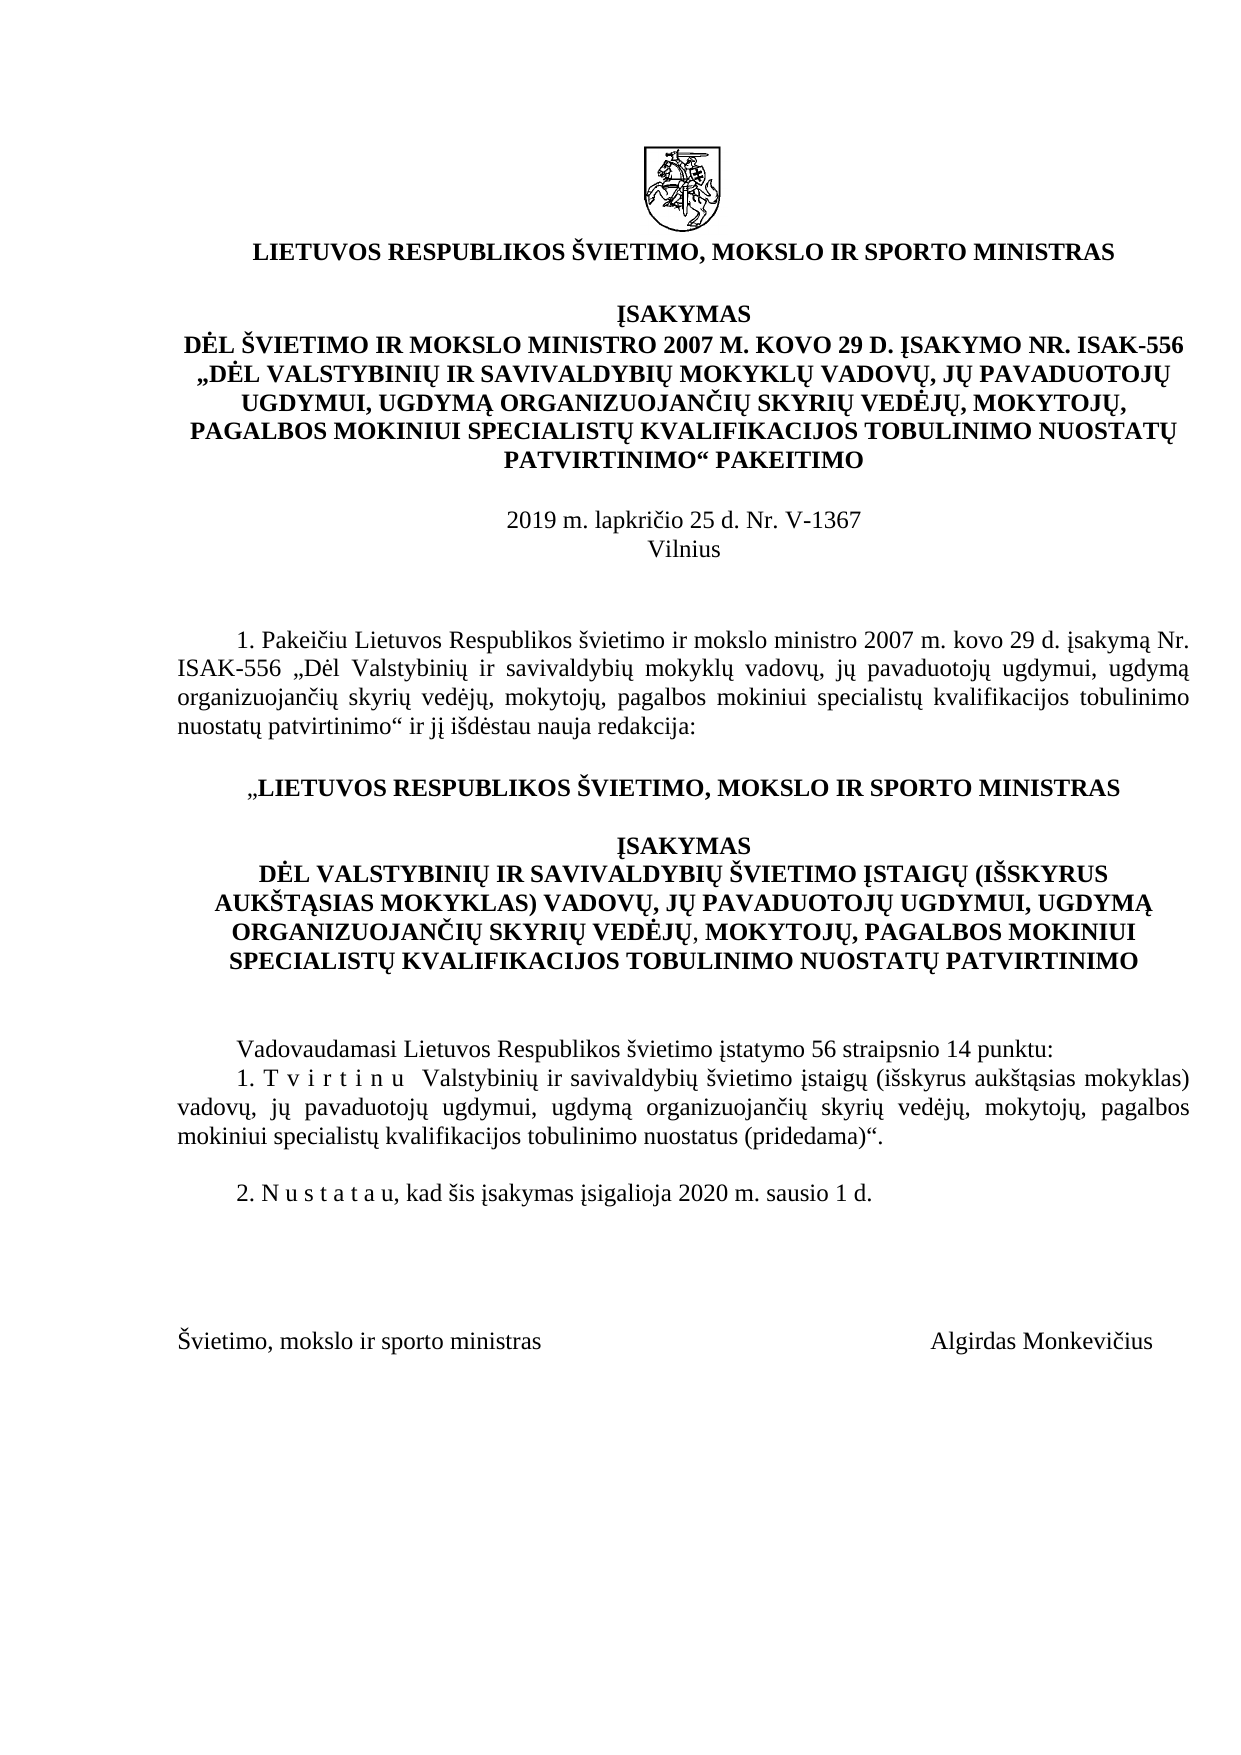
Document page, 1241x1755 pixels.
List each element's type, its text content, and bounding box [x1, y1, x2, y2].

text ĮSAKYMAS [177, 831, 1191, 859]
text DĖL ŠVIETIMO IR MOKSLO MINISTRO 2007 M. KOVO 29 D. ĮSAKYMO NR. ISAK-556 „DĖL VALSTYBINIŲ IR SAVIVALDYBIŲ MOKYKLŲ VADOVŲ, JŲ PAVADUOTOJŲ UGDYMUI, UGDYMĄ ORGANIZUOJANČIŲ SKYRIŲ VEDĖJŲ, MOKYTOJŲ, PAGALBOS MOKINIUI SPECIALISTŲ KVALIFIKACIJOS TOBULINIMO NUOSTATŲ PATVIRTINIMO“ PAKEITIMO [177, 330, 1191, 474]
text DĖL VALSTYBINIŲ IR SAVIVALDYBIŲ ŠVIETIMO ĮSTAIGŲ (IŠSKYRUS AUKŠTĄSIAS MOKYKLAS) VADOVŲ, JŲ PAVADUOTOJŲ UGDYMUI, UGDYMĄ ORGANIZUOJANČIŲ SKYRIŲ VEDĖJŲ, MOKYTOJŲ, PAGALBOS MOKINIUI SPECIALISTŲ KVALIFIKACIJOS TOBULINIMO NUOSTATŲ PATVIRTINIMO [177, 859, 1191, 974]
text Švietimo, mokslo ir sporto ministras Algirdas Monkevičius [177, 1326, 1191, 1355]
text LIETUVOS RESPUBLIKOS ŠVIETIMO, MOKSLO IR SPORTO MINISTRAS [177, 237, 1191, 265]
text ĮSAKYMAS [177, 299, 1191, 328]
text Vilnius [177, 534, 1191, 562]
text 2019 m. lapkričio 25 d. Nr. V-1367 [177, 505, 1191, 534]
text „LIETUVOS RESPUBLIKOS ŠVIETIMO, MOKSLO IR SPORTO MINISTRAS [177, 773, 1191, 802]
text 1. Pakeičiu Lietuvos Respublikos švietimo ir mokslo ministro 2007 m. kovo 29 d. įsakymą Nr. ISAK-556 „Dėl Valstybinių ir savivaldybių mokyklų vadovų, jų pavaduotojų ugdymui, ugdymą organizuojančių skyrių vedėjų, mokytojų, pagalbos mokiniui specialistų kvalifikacijos tobulinimo nuostatų patvirtinimo“ ir jį išdėstau nauja redakcija: [177, 625, 1191, 740]
text 1. T v i r t i n u Valstybinių ir savivaldybių švietimo įstaigų (išskyrus aukštąsias mokyklas) vadovų, jų pavaduotojų ugdymui, ugdymą organizuojančių skyrių vedėjų, mokytojų, pagalbos mokiniui specialistų kvalifikacijos tobulinimo nuostatus (pridedama)“. [177, 1063, 1191, 1149]
text Vadovaudamasi Lietuvos Respublikos švietimo įstatymo 56 straipsnio 14 punktu: [177, 1034, 1191, 1063]
text 2. N u s t a t a u, kad šis įsakymas įsigalioja 2020 m. sausio 1 d. [177, 1178, 1191, 1207]
